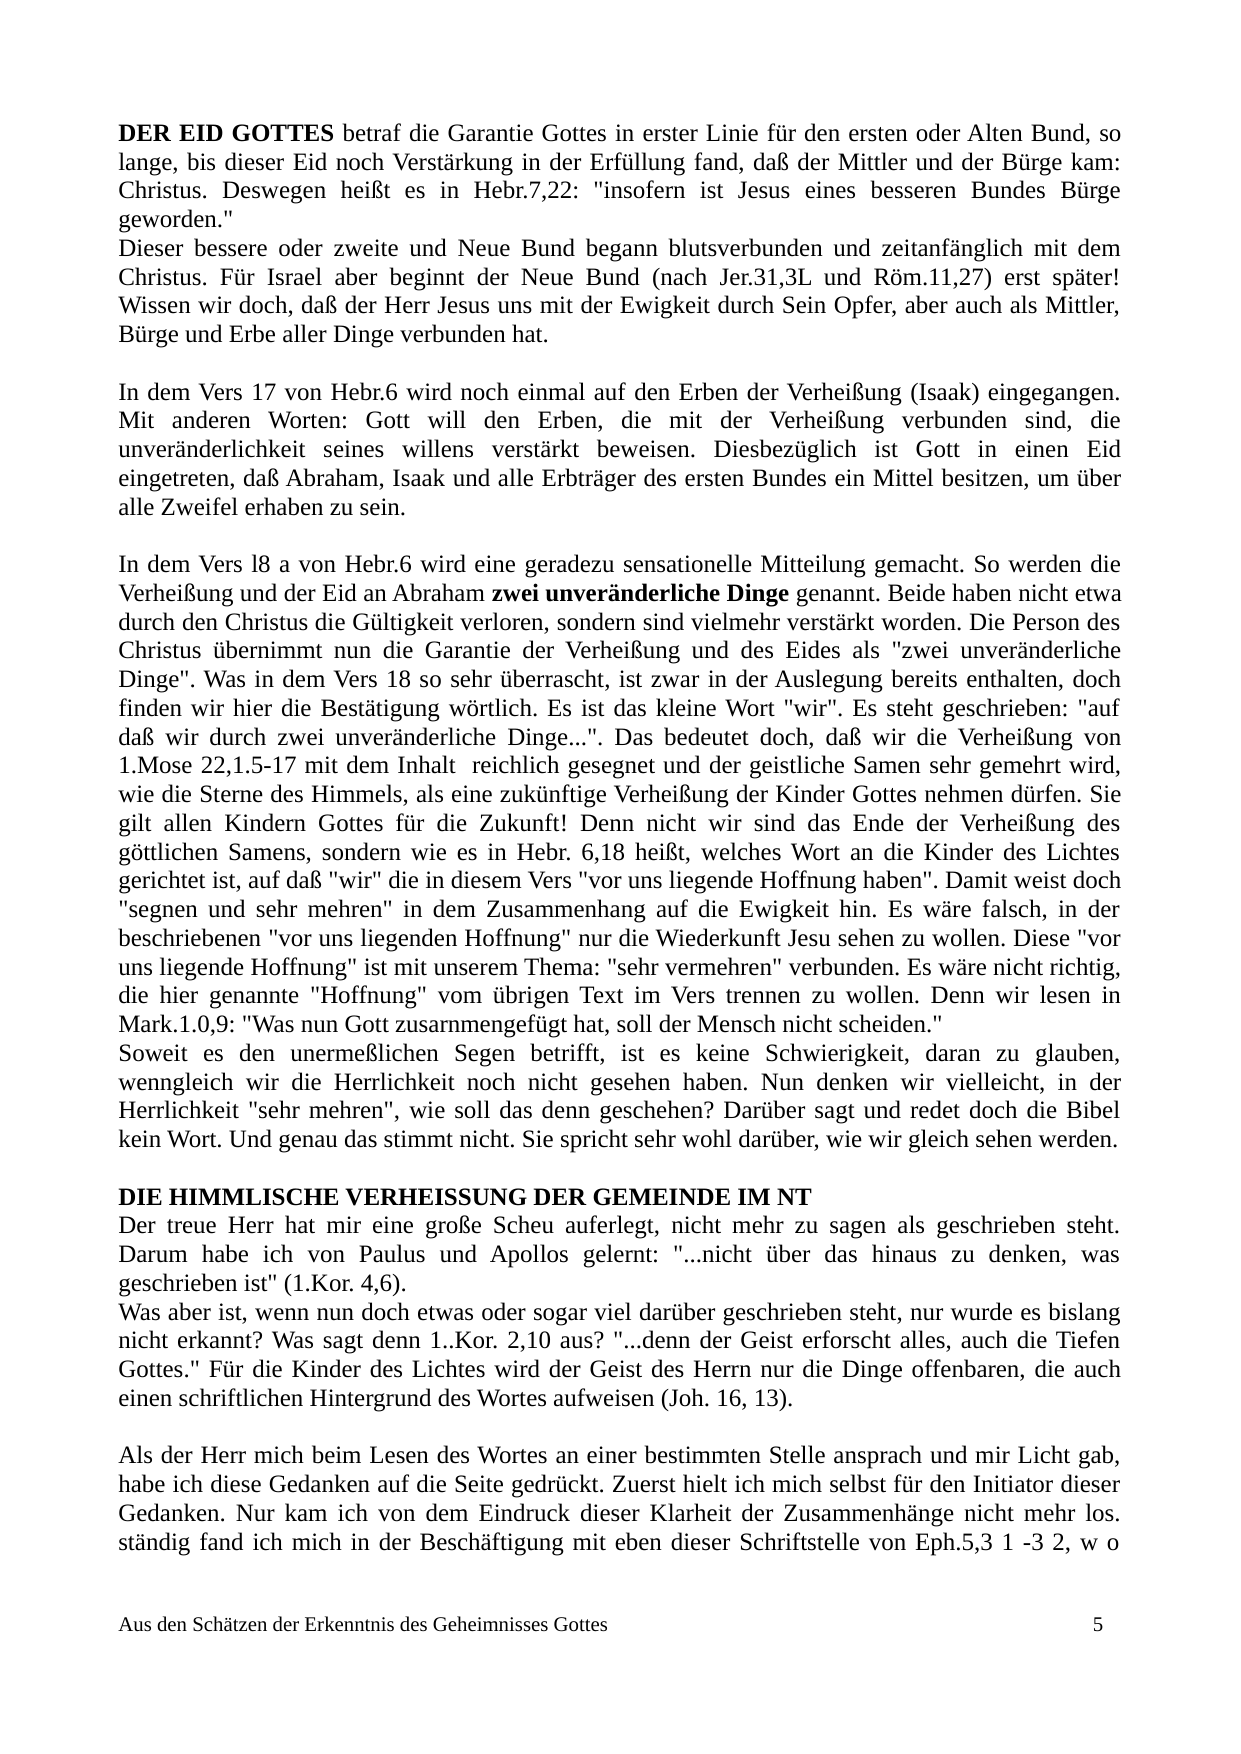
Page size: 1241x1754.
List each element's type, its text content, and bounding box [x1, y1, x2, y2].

text Soweit es den unermeßlichen Segen betrifft, ist es keine Schwierigkeit, daran zu glauben, wenngleich wir die Herrlichkeit noch nicht gesehen haben. Nun denken wir vielleicht, in der Herrlichkeit "sehr mehren", wie soll das denn geschehen? Darüber sagt und redet doch die Bibel kein Wort. Und genau das stimmt nicht. Sie spricht sehr wohl darüber, wie wir gleich sehen werden. [118, 1038, 1122, 1153]
text In dem Vers 17 von Hebr.6 wird noch einmal auf den Erben der Verheißung (Isaak) eingegangen. Mit anderen Worten: Gott will den Erben, die mit der Verheißung verbunden sind, die unveränderlichkeit seines willens verstärkt beweisen. Diesbezüglich ist Gott in einen Eid eingetreten, daß Abraham, Isaak und alle Erbträger des ersten Bundes ein Mittel besitzen, um über alle Zweifel erhaben zu sein. [118, 377, 1122, 521]
text In dem Vers l8 a von Hebr.6 wird eine geradezu sensationelle Mitteilung gemacht. So werden die Verheißung und der Eid an Abraham zwei unveränderliche Dinge genannt. Beide haben nicht etwa durch den Christus die Gültigkeit verloren, sondern sind vielmehr verstärkt worden. Die Person des Christus übernimmt nun die Garantie der Verheißung und des Eides als "zwei unveränderliche Dinge". Was in dem Vers 18 so sehr überrascht, ist zwar in der Auslegung bereits enthalten, doch finden wir hier die Bestätigung wörtlich. Es ist das kleine Wort "wir". Es steht geschrieben: "auf daß wir durch zwei unveränderliche Dinge...". Das bedeutet doch, daß wir die Verheißung von 1.Mose 22,1.5-17 mit dem Inhalt reichlich gesegnet und der geistliche Samen sehr gemehrt wird, wie die Sterne des Himmels, als eine zukünftige Verheißung der Kinder Gottes nehmen dürfen. Sie gilt allen Kindern Gottes für die Zukunft! Denn nicht wir sind das Ende der Verheißung des göttlichen Samens, sondern wie es in Hebr. 6,18 heißt, welches Wort an die Kinder des Lichtes gerichtet ist, auf daß "wir" die in diesem Vers "vor uns liegende Hoffnung haben". Damit weist doch "segnen und sehr mehren" in dem Zusammenhang auf die Ewigkeit hin. Es wäre falsch, in der beschriebenen "vor uns liegenden Hoffnung" nur die Wiederkunft Jesu sehen zu wollen. Diese "vor uns liegende Hoffnung" ist mit unserem Thema: "sehr vermehren" verbunden. Es wäre nicht richtig, die hier genannte "Hoffnung" vom übrigen Text im Vers trennen zu wollen. Denn wir lesen in Mark.1.0,9: "Was nun Gott zusarnmengefügt hat, soll der Mensch nicht scheiden." [118, 549, 1122, 1038]
text Der treue Herr hat mir eine große Scheu auferlegt, nicht mehr zu sagen als geschrieben steht. Darum habe ich von Paulus und Apollos gelernt: "...nicht über das hinaus zu denken, was geschrieben ist" (1.Kor. 4,6). [118, 1211, 1122, 1297]
text Dieser bessere oder zweite und Neue Bund begann blutsverbunden und zeitanfänglich mit dem Christus. Für Israel aber beginnt der Neue Bund (nach Jer.31,3L und Röm.11,27) erst später! Wissen wir doch, daß der Herr Jesus uns mit der Ewigkeit durch Sein Opfer, aber auch als Mittler, Bürge und Erbe aller Dinge verbunden hat. [118, 233, 1122, 348]
text DIE HIMMLISCHE VERHEISSUNG DER GEMEINDE IM NT [118, 1182, 1122, 1211]
text Was aber ist, wenn nun doch etwas oder sogar viel darüber geschrieben steht, nur wurde es bislang nicht erkannt? Was sagt denn 1..Kor. 2,10 aus? "...denn der Geist erforscht alles, auch die Tiefen Gottes." Für die Kinder des Lichtes wird der Geist des Herrn nur die Dinge offenbaren, die auch einen schriftlichen Hintergrund des Wortes aufweisen (Joh. 16, 13). [118, 1297, 1122, 1412]
text DER EID GOTTES betraf die Garantie Gottes in erster Linie für den ersten oder Alten Bund, so lange, bis dieser Eid noch Verstärkung in der Erfüllung fand, daß der Mittler und der Bürge kam: Christus. Deswegen heißt es in Hebr.7,22: "insofern ist Jesus eines besseren Bundes Bürge geworden." [118, 118, 1122, 233]
text Als der Herr mich beim Lesen des Wortes an einer bestimmten Stelle ansprach und mir Licht gab, habe ich diese Gedanken auf die Seite gedrückt. Zuerst hielt ich mich selbst für den Initiator dieser Gedanken. Nur kam ich von dem Eindruck dieser Klarheit der Zusammenhänge nicht mehr los. ständig fand ich mich in der Beschäftigung mit eben dieser Schriftstelle von Eph.5,3 1 -3 2, w o [118, 1441, 1122, 1556]
